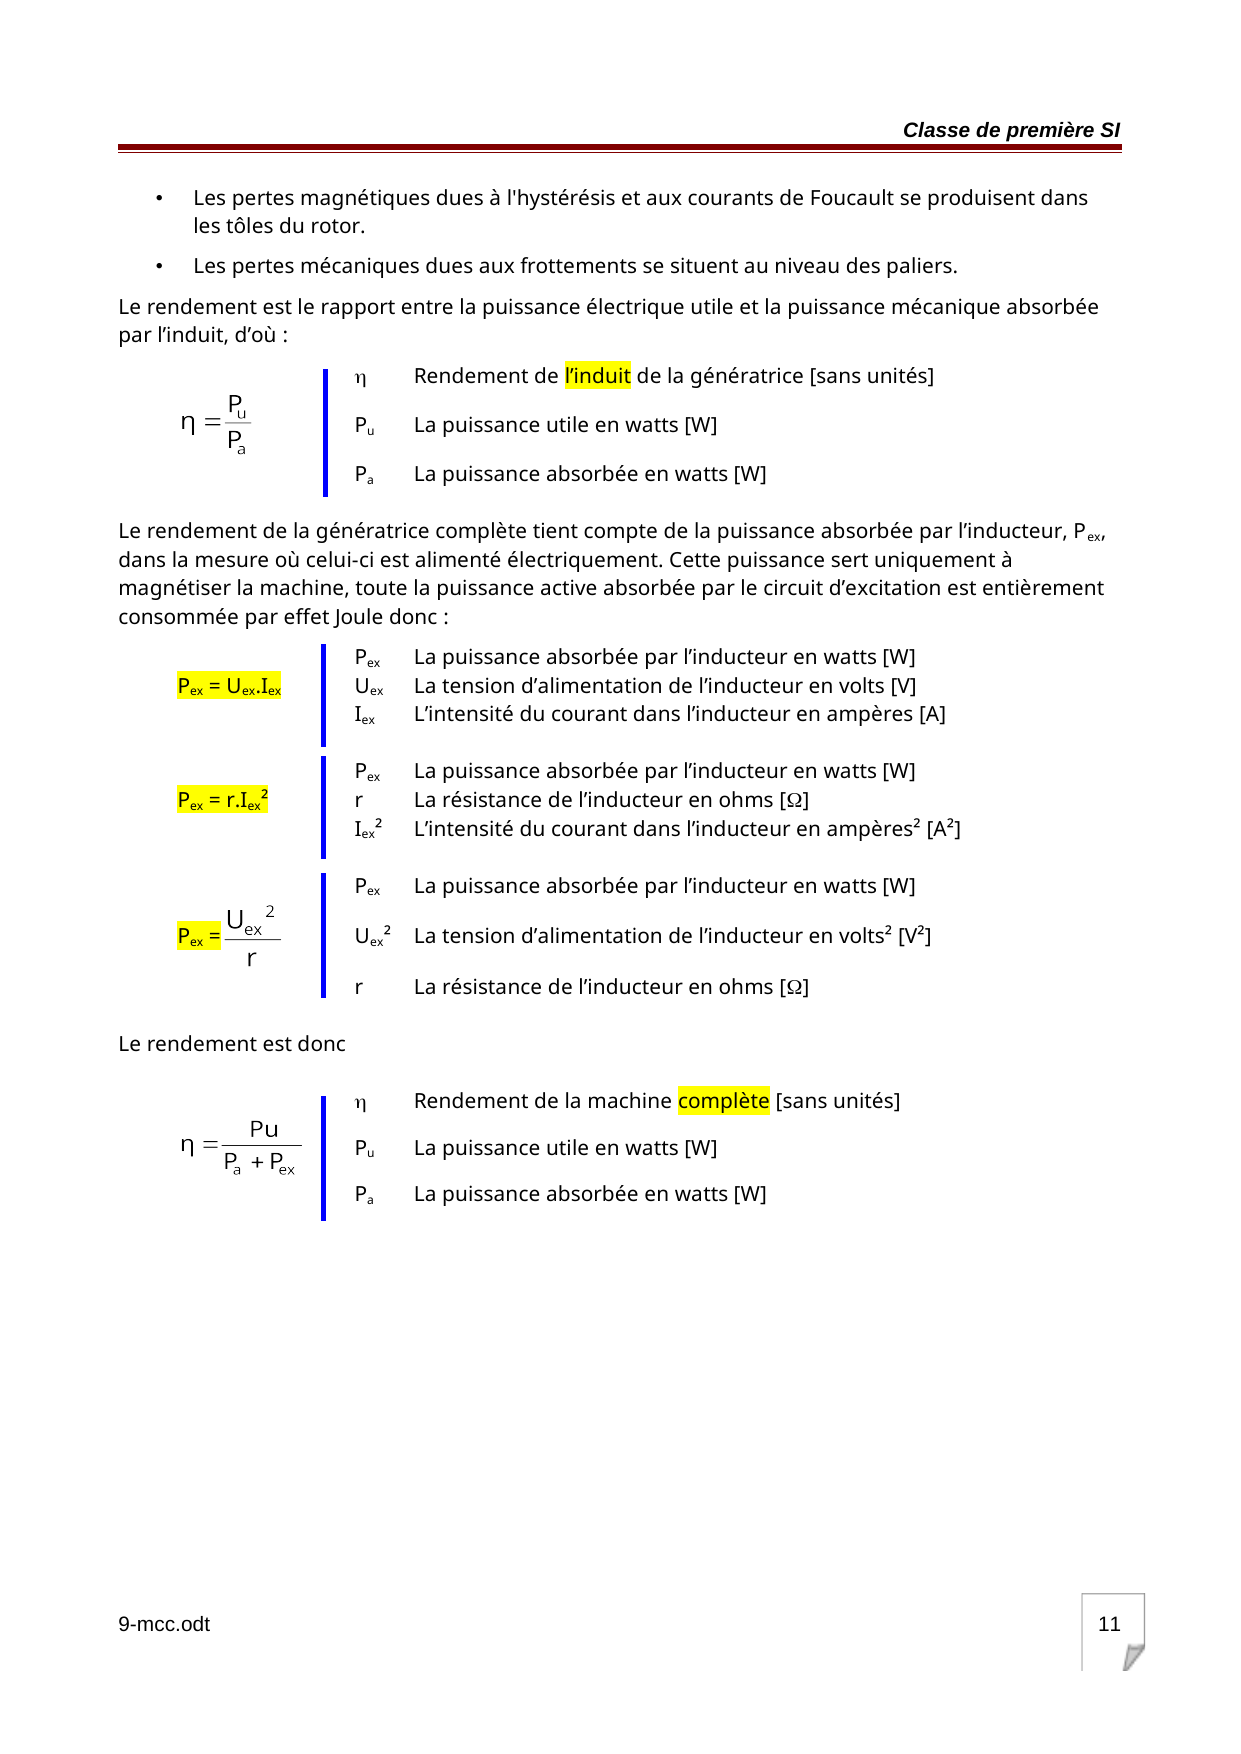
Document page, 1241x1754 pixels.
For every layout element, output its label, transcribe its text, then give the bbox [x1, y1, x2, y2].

text Pex = r.Iex² [118, 785, 321, 813]
text r La résistance de l’inducteur en ohms [] [118, 972, 1122, 1001]
text Pu La puissance utile en watts [W] [328, 389, 1122, 459]
list Les pertes magnétiques dues à l'hystérésis et aux courants de Foucault se produisent dans les tôles du rotor. [156, 183, 1122, 240]
text  Rendement de la machine complète [sans unités] [118, 1086, 1122, 1115]
text [118, 1115, 321, 1179]
text [295, 1179, 321, 1208]
text Le rendement de la génératrice complète tient compte de la puissance absorbée par l’inducteur, Pex, dans la mesure où celui-ci est alimenté électriquement. Cette puissance sert uniquement à magnétiser la machine, toute la puissance active absorbée par le circuit d’excitation est entièrement consommée par effet Joule donc : [118, 516, 1122, 630]
text r La résistance de l’inducteur en ohms [] [326, 785, 1122, 813]
text Pex La puissance absorbée par l’inducteur en watts [W] [118, 871, 1122, 899]
text Pu La puissance utile en watts [W] [326, 1115, 1122, 1179]
text [118, 389, 323, 459]
text Uex² La tension d’alimentation de l’inducteur en volts² [V²] [326, 899, 1122, 972]
text Le rendement est le rapport entre la puissance électrique utile et la puissance mécanique absorbée par l’induit, d’où : [118, 292, 1122, 349]
text Uex La tension d’alimentation de l’inducteur en volts [V] [326, 671, 1122, 699]
text [118, 756, 321, 785]
text Pex La puissance absorbée par l’inducteur en watts [W] [118, 642, 1122, 671]
text Pex = Uex.Iex [118, 671, 321, 699]
text  Rendement de l’induit de la génératrice [sans unités] [118, 361, 1122, 389]
text [118, 699, 321, 728]
text [295, 459, 323, 488]
text Pa La puissance absorbée en watts [W] [328, 459, 1122, 488]
text Iex² L’intensité du courant dans l’inducteur en ampères² [A²] [326, 813, 1122, 842]
text Pex La puissance absorbée par l’inducteur en watts [W] [326, 756, 1122, 785]
text Le rendement est donc [118, 1029, 1122, 1058]
text [118, 813, 321, 842]
text Pex = [118, 899, 321, 972]
list Les pertes mécaniques dues aux frottements se situent au niveau des paliers. [156, 251, 1122, 280]
text Pa La puissance absorbée en watts [W] [326, 1179, 1122, 1208]
text Iex L’intensité du courant dans l’inducteur en ampères [A] [326, 699, 1122, 728]
